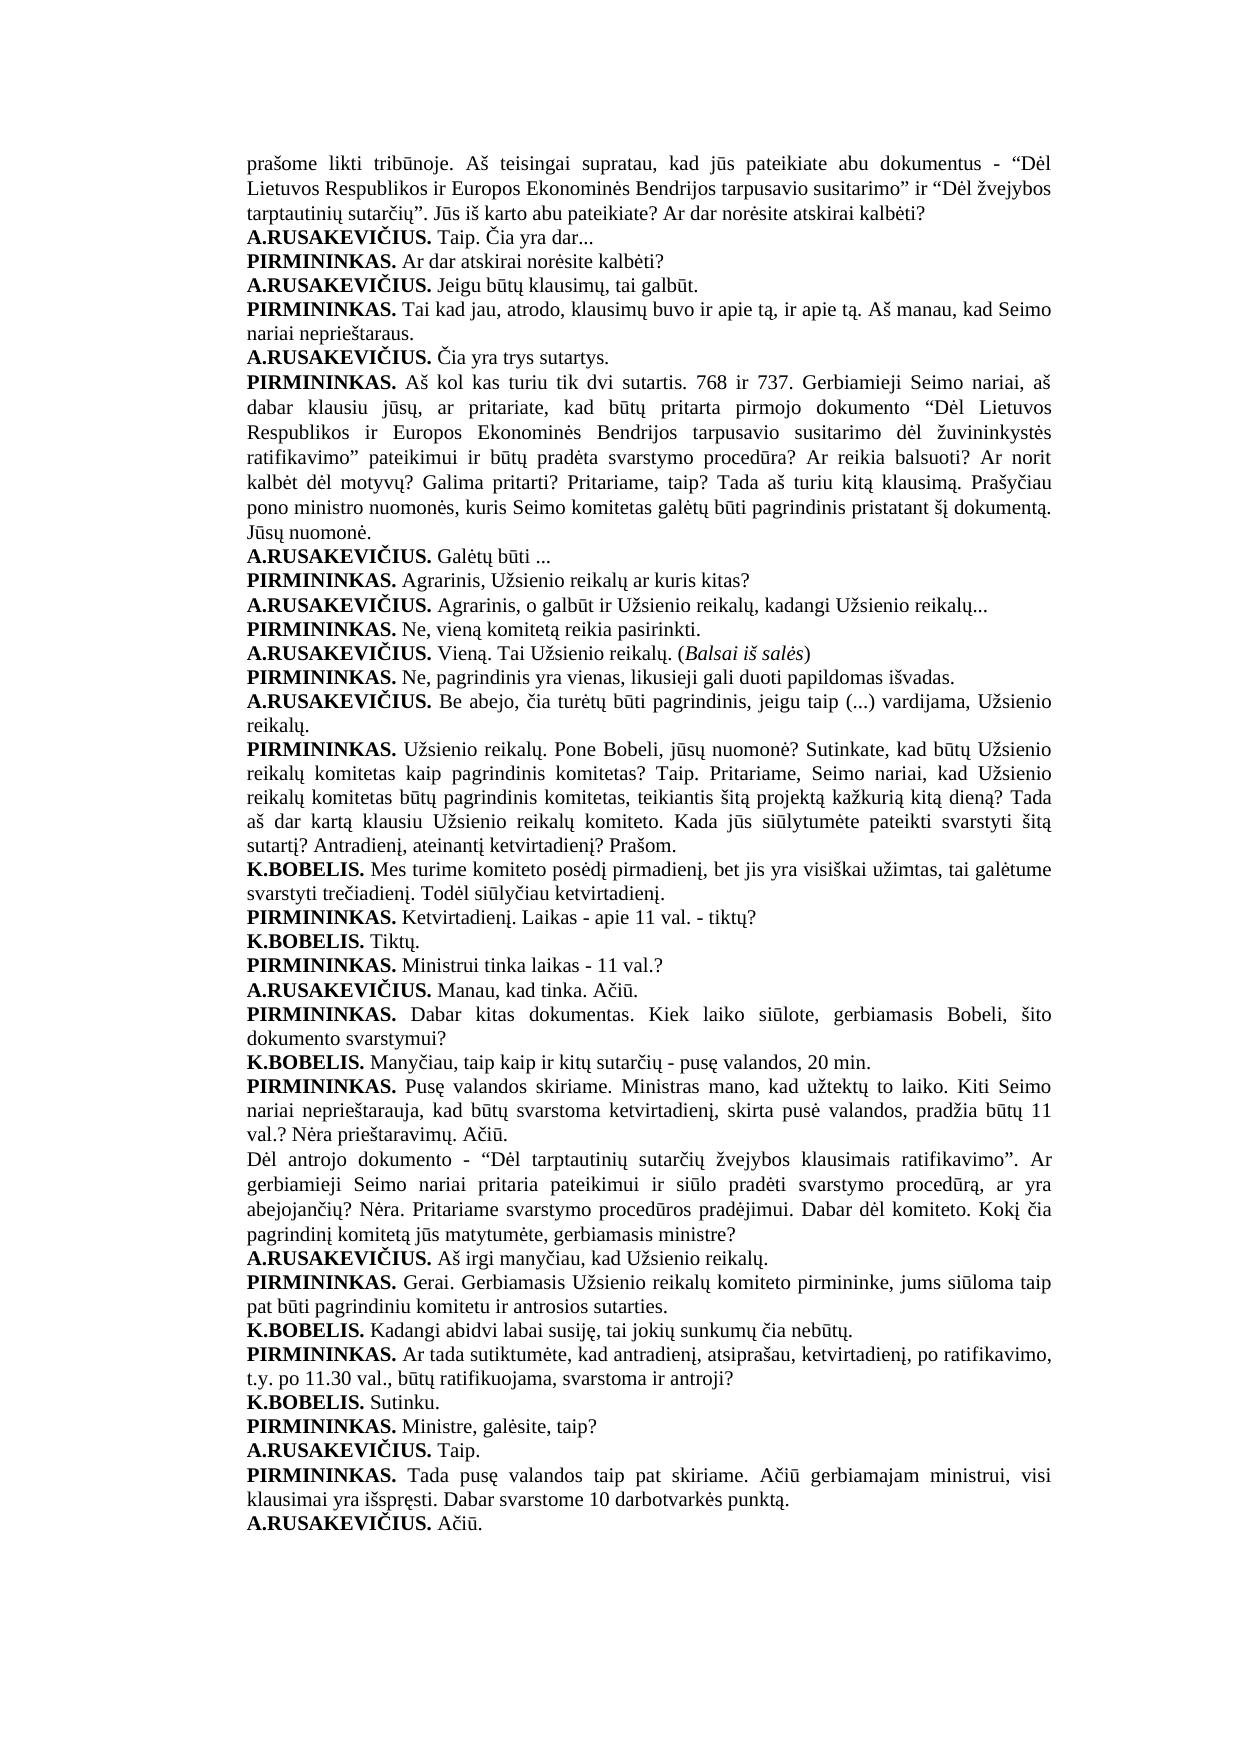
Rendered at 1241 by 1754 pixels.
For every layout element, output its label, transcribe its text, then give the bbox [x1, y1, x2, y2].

text PIRMININKAS. Tai kad jau, atrodo, klausimų buvo ir apie tą, ir apie tą. Aš manau, kad Seimo nariai neprieštaraus. [247, 297, 1053, 345]
text PIRMININKAS. Ministrui tinka laikas - 11 val.? [247, 953, 1053, 977]
text PIRMININKAS. Ne, pagrindinis yra vienas, likusieji gali duoti papildomas išvadas. [247, 665, 1053, 689]
text PIRMININKAS. Aš kol kas turiu tik dvi sutartis. 768 ir 737. Gerbiamieji Seimo nariai, aš dabar klausiu jūsų, ar pritariate, kad būtų pritarta pirmojo dokumento “Dėl Lietuvos Respublikos ir Europos Ekonominės Bendrijos tarpusavio susitarimo dėl žuvininkystės ratifikavimo” pateikimui ir būtų pradėta svarstymo procedūra? Ar reikia balsuoti? Ar norit kalbėt dėl motyvų? Galima pritarti? Pritariame, taip? Tada aš turiu kitą klausimą. Prašyčiau pono ministro nuomonės, kuris Seimo komitetas galėtų būti pagrindinis pristatant šį dokumentą. Jūsų nuomonė. [247, 369, 1053, 544]
text PIRMININKAS. Gerai. Gerbiamasis Užsienio reikalų komiteto pirmininke, jums siūloma taip pat būti pagrindiniu komitetu ir antrosios sutarties. [247, 1270, 1053, 1318]
text PIRMININKAS. Ministre, galėsite, taip? [247, 1414, 1053, 1438]
text PIRMININKAS. Tada pusę valandos taip pat skiriame. Ačiū gerbiamajam ministrui, visi klausimai yra išspręsti. Dabar svarstome 10 darbotvarkės punktą. [247, 1462, 1053, 1511]
text K.BOBELIS. Manyčiau, taip kaip ir kitų sutarčių - pusę valandos, 20 min. [247, 1050, 1053, 1074]
text PIRMININKAS. Užsienio reikalų. Pone Bobeli, jūsų nuomonė? Sutinkate, kad būtų Užsienio reikalų komitetas kaip pagrindinis komitetas? Taip. Pritariame, Seimo nariai, kad Užsienio reikalų komitetas būtų pagrindinis komitetas, teikiantis šitą projektą kažkurią kitą dieną? Tada aš dar kartą klausiu Užsienio reikalų komiteto. Kada jūs siūlytumėte pateikti svarstyti šitą sutartį? Antradienį, ateinantį ketvirtadienį? Prašom. [247, 737, 1053, 857]
text A.RUSAKEVIČIUS. Ačiū. [247, 1511, 1053, 1535]
text K.BOBELIS. Kadangi abidvi labai susiję, tai jokių sunkumų čia nebūtų. [247, 1318, 1053, 1342]
text prašome likti tribūnoje. Aš teisingai supratau, kad jūs pateikiate abu dokumentus - “Dėl Lietuvos Respublikos ir Europos Ekonominės Bendrijos tarpusavio susitarimo” ir “Dėl žvejybos tarptautinių sutarčių”. Jūs iš karto abu pateikiate? Ar dar norėsite atskirai kalbėti? [247, 150, 1053, 225]
text PIRMININKAS. Agrarinis, Užsienio reikalų ar kuris kitas? [247, 568, 1053, 592]
text A.RUSAKEVIČIUS. Agrarinis, o galbūt ir Užsienio reikalų, kadangi Užsienio reikalų... [247, 592, 1053, 617]
text A.RUSAKEVIČIUS. Čia yra trys sutartys. [247, 345, 1053, 369]
text K.BOBELIS. Mes turime komiteto posėdį pirmadienį, bet jis yra visiškai užimtas, tai galėtume svarstyti trečiadienį. Todėl siūlyčiau ketvirtadienį. [247, 857, 1053, 905]
text PIRMININKAS. Ar tada sutiktumėte, kad antradienį, atsiprašau, ketvirtadienį, po ratifikavimo, t.y. po 11.30 val., būtų ratifikuojama, svarstoma ir antroji? [247, 1342, 1053, 1390]
text Dėl antrojo dokumento - “Dėl tarptautinių sutarčių žvejybos klausimais ratifikavimo”. Ar gerbiamieji Seimo nariai pritaria pateikimui ir siūlo pradėti svarstymo procedūrą, ar yra abejojančių? Nėra. Pritariame svarstymo procedūros pradėjimui. Dabar dėl komiteto. Kokį čia pagrindinį komitetą jūs matytumėte, gerbiamasis ministre? [247, 1146, 1053, 1246]
text PIRMININKAS. Pusę valandos skiriame. Ministras mano, kad užtektų to laiko. Kiti Seimo nariai neprieštarauja, kad būtų svarstoma ketvirtadienį, skirta pusė valandos, pradžia būtų 11 val.? Nėra prieštaravimų. Ačiū. [247, 1074, 1053, 1146]
text A.RUSAKEVIČIUS. Taip. Čia yra dar... [247, 225, 1053, 249]
text PIRMININKAS. Ar dar atskirai norėsite kalbėti? [247, 249, 1053, 273]
text PIRMININKAS. Ketvirtadienį. Laikas - apie 11 val. - tiktų? [247, 905, 1053, 929]
text PIRMININKAS. Dabar kitas dokumentas. Kiek laiko siūlote, gerbiamasis Bobeli, šito dokumento svarstymui? [247, 1002, 1053, 1050]
text A.RUSAKEVIČIUS. Aš irgi manyčiau, kad Užsienio reikalų. [247, 1246, 1053, 1270]
text A.RUSAKEVIČIUS. Taip. [247, 1438, 1053, 1462]
text A.RUSAKEVIČIUS. Vieną. Tai Užsienio reikalų. (Balsai iš salės) [247, 641, 1053, 665]
text A.RUSAKEVIČIUS. Jeigu būtų klausimų, tai galbūt. [247, 273, 1053, 297]
text PIRMININKAS. Ne, vieną komitetą reikia pasirinkti. [247, 617, 1053, 641]
text K.BOBELIS. Tiktų. [247, 929, 1053, 953]
text A.RUSAKEVIČIUS. Be abejo, čia turėtų būti pagrindinis, jeigu taip (...) vardijama, Užsienio reikalų. [247, 689, 1053, 737]
text A.RUSAKEVIČIUS. Manau, kad tinka. Ačiū. [247, 977, 1053, 1002]
text K.BOBELIS. Sutinku. [247, 1390, 1053, 1414]
text A.RUSAKEVIČIUS. Galėtų būti ... [247, 544, 1053, 568]
